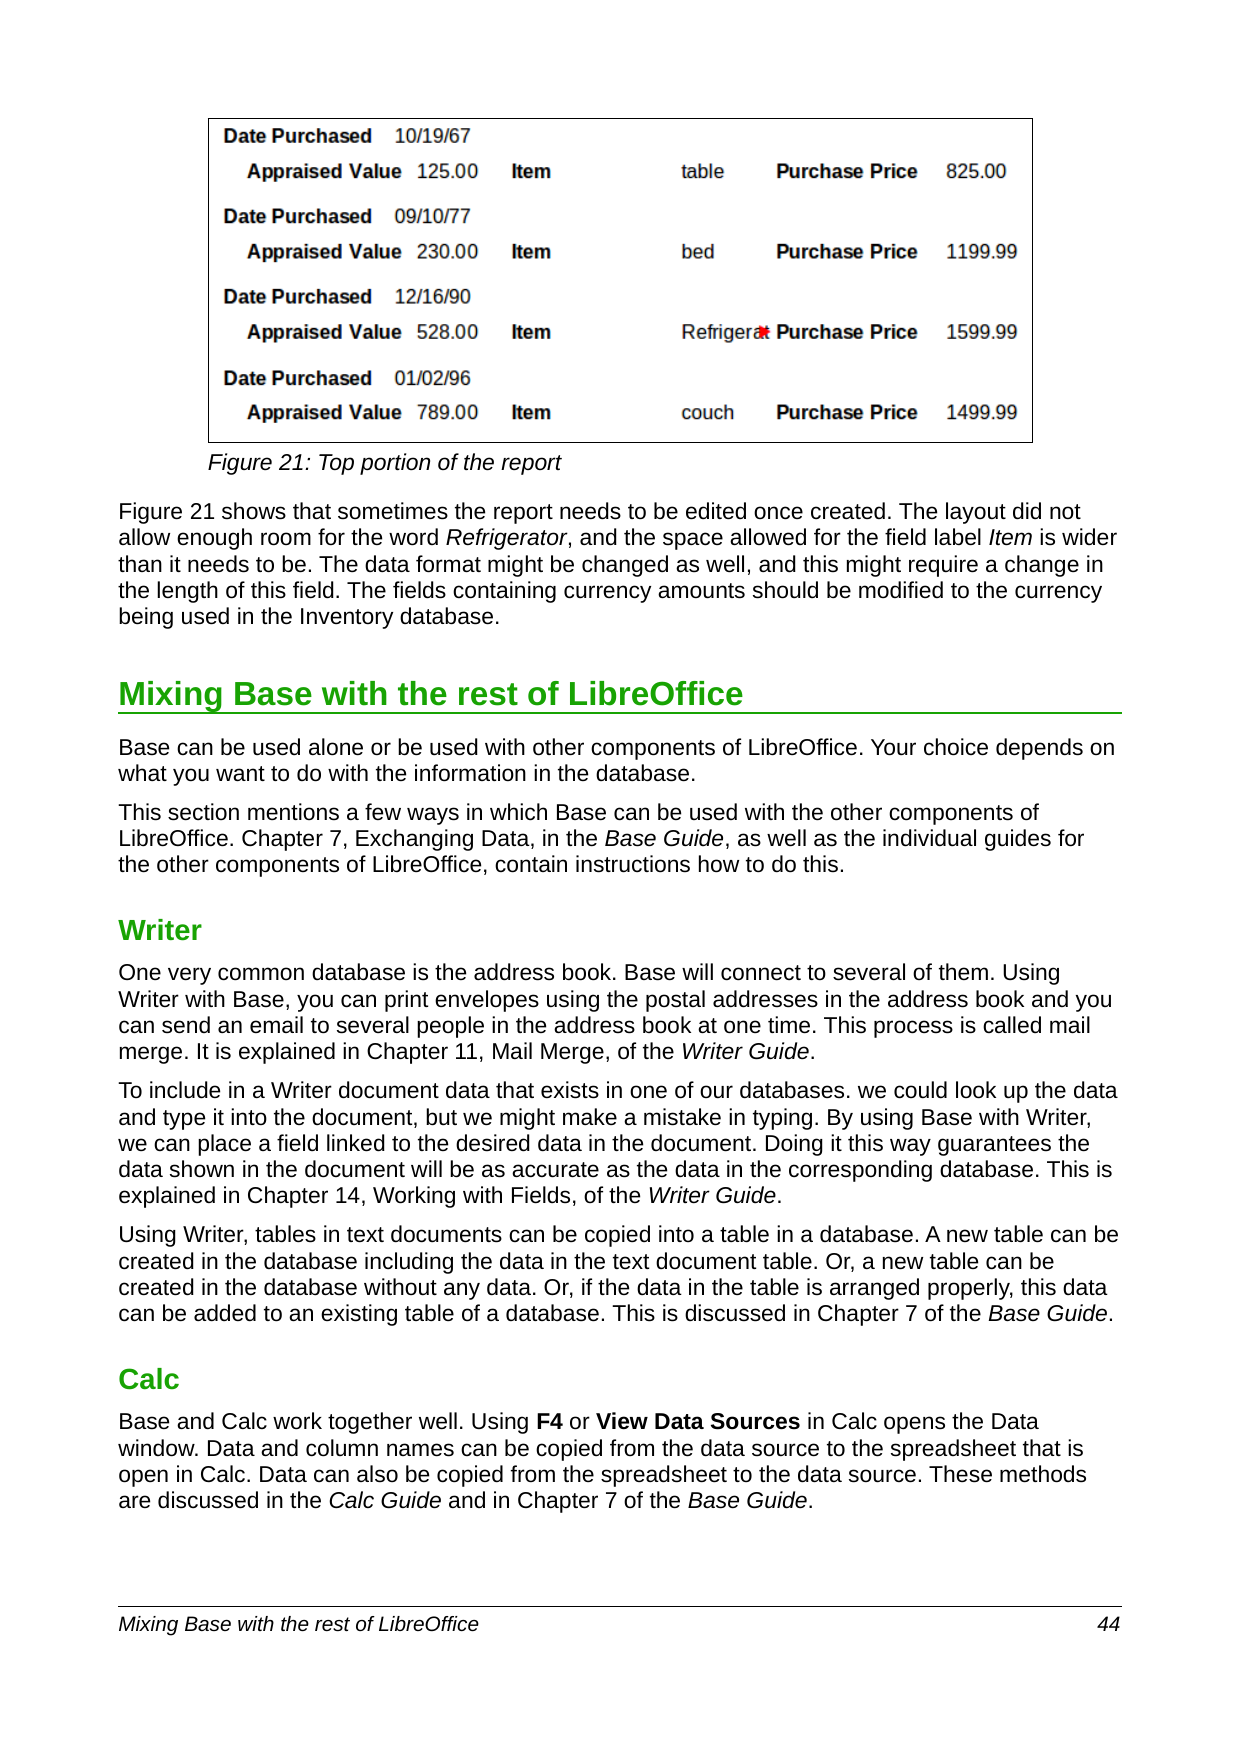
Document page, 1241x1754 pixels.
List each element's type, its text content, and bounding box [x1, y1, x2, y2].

text Base and Calc work together well. Using F4 or View Data Sources in Calc opens the Data window. Data and column names can be copied from the data source to the spreadsheet that is open in Calc. Data can also be copied from the spreadsheet to the data source. These methods are discussed in the Calc Guide and in Chapter 7 of the Base Guide. [118, 1408, 1122, 1514]
subtitle Calc [118, 1362, 1122, 1396]
text One very common database is the address book. Base will connect to several of them. Using Writer with Base, you can print envelopes using the postal addresses in the address book and you can send an email to several people in the address book at one time. This process is called mail merge. It is explained in Chapter 11, Mail Merge, of the Writer Guide. [118, 959, 1122, 1064]
subtitle Writer [118, 913, 1122, 947]
picture [210, 121, 1030, 440]
text To include in a Writer document data that exists in one of our databases. we could look up the data and type it into the document, but we might make a mistake in typing. By using Base with Writer, we can place a field linked to the desired data in the document. Doing it this way guarantees the data shown in the document will be as accurate as the data in the corresponding database. This is explained in Chapter 14, Working with Fields, of the Writer Guide. [118, 1077, 1122, 1209]
text Using Writer, tables in text documents can be copied into a table in a database. A new table can be created in the database including the data in the text document table. Or, a new table can be created in the database without any data. Or, if the data in the table is arranged properly, this data can be added to an existing table of a database. This is discussed in Chapter 7 of the Base Guide. [118, 1221, 1122, 1327]
text Figure 21: Top portion of the report [208, 449, 1033, 475]
text Figure 21 shows that sometimes the report needs to be edited once created. The layout did not allow enough room for the word Refrigerator, and the space allowed for the field label Item is wider than it needs to be. The data format might be changed as well, and this might require a change in the length of this field. The fields containing currency amounts should be modified to the currency being used in the Inventory database. [118, 498, 1122, 630]
subtitle Mixing Base with the rest of LibreOffice [118, 674, 1122, 712]
text This section mentions a few ways in which Base can be used with the other components of LibreOffice. Chapter 7, Exchanging Data, in the Base Guide, as well as the individual guides for the other components of LibreOffice, contain instructions how to do this. [118, 799, 1122, 878]
text Base can be used alone or be used with other components of LibreOffice. Your choice depends on what you want to do with the information in the database. [118, 733, 1122, 786]
